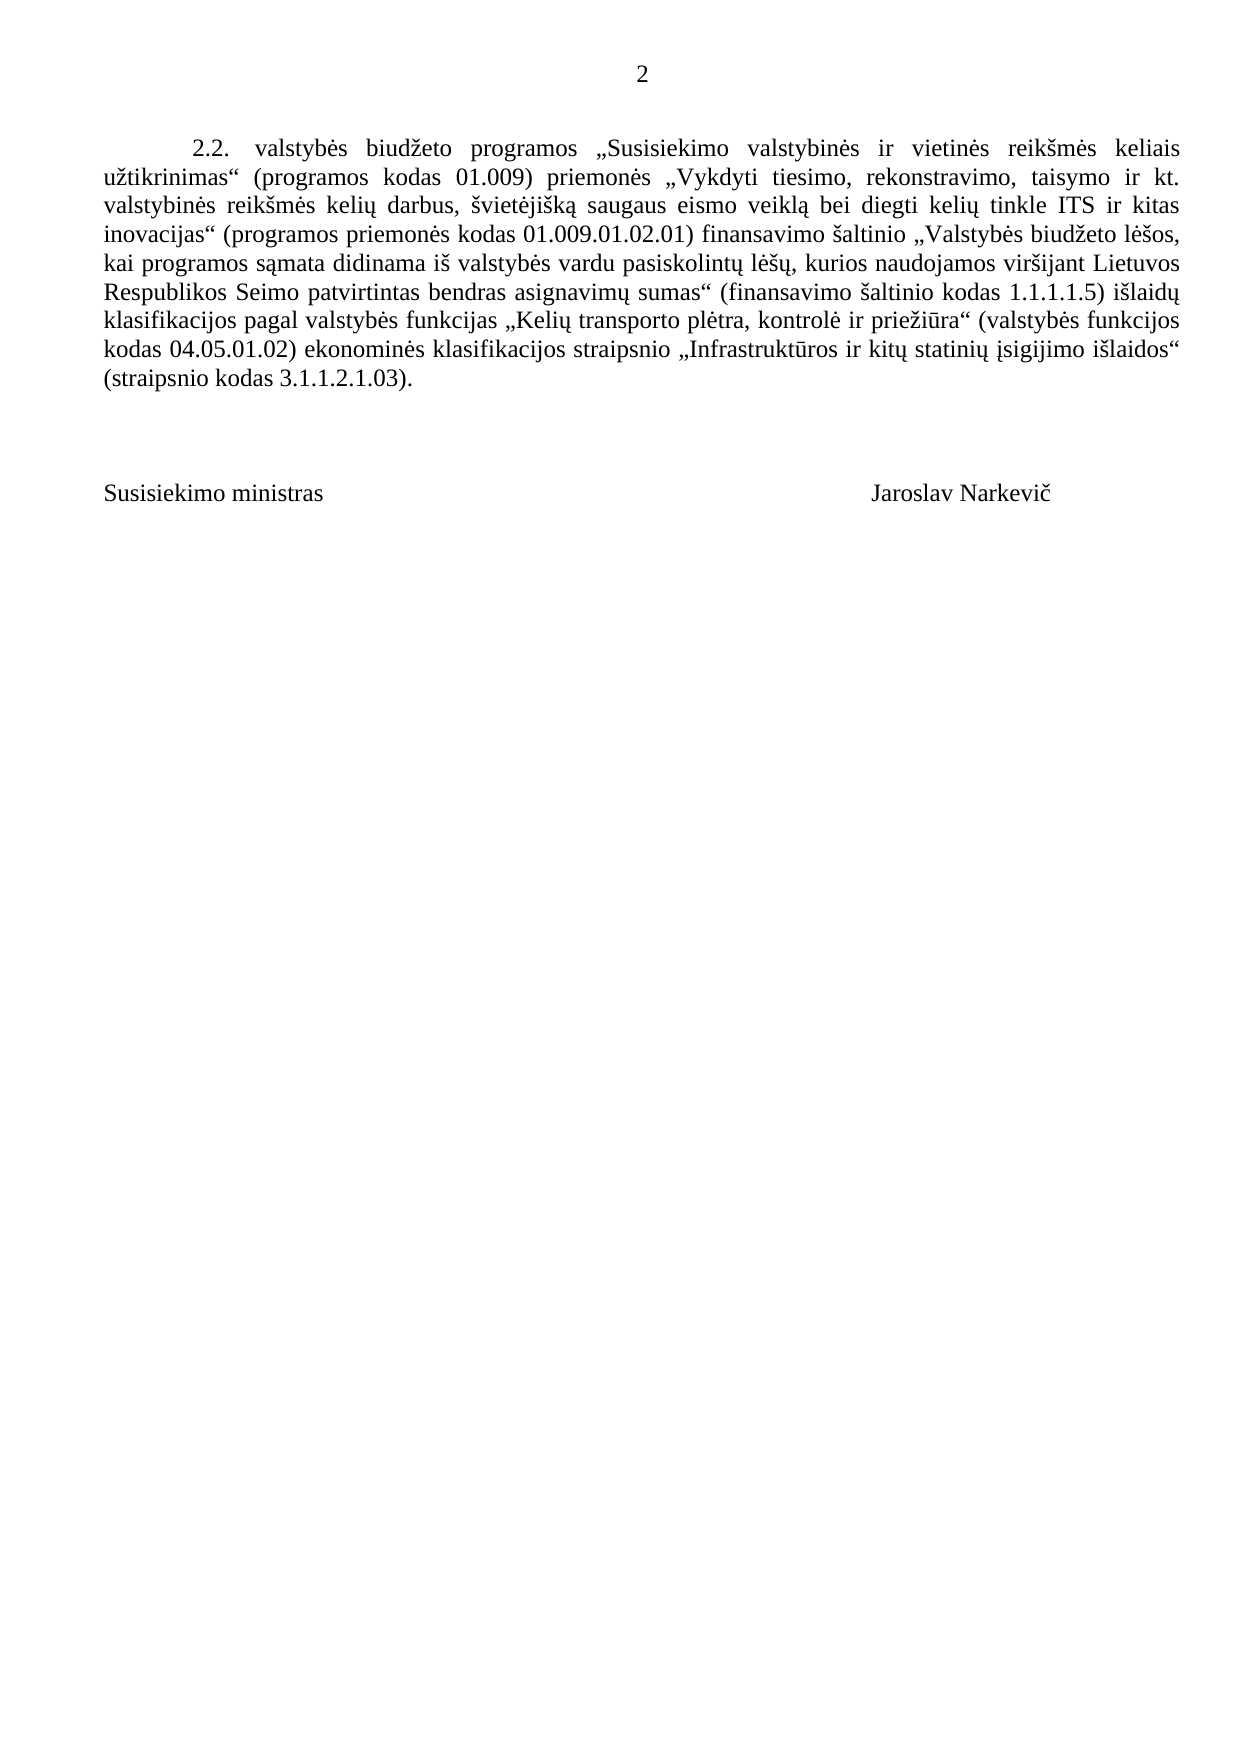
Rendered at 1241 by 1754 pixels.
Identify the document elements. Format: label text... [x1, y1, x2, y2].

text Susisiekimo ministras Jaroslav Narkevič [103, 478, 1181, 507]
text 2.2. valstybės biudžeto programos „Susisiekimo valstybinės ir vietinės reikšmės keliais užtikrinimas“ (programos kodas 01.009) priemonės „Vykdyti tiesimo, rekonstravimo, taisymo ir kt. valstybinės reikšmės kelių darbus, švietėjišką saugaus eismo veiklą bei diegti kelių tinkle ITS ir kitas inovacijas“ (programos priemonės kodas 01.009.01.02.01) finansavimo šaltinio „Valstybės biudžeto lėšos, kai programos sąmata didinama iš valstybės vardu pasiskolintų lėšų, kurios naudojamos viršijant Lietuvos Respublikos Seimo patvirtintas bendras asignavimų sumas“ (finansavimo šaltinio kodas 1.1.1.1.5) išlaidų klasifikacijos pagal valstybės funkcijas „Kelių transporto plėtra, kontrolė ir priežiūra“ (valstybės funkcijos kodas 04.05.01.02) ekonominės klasifikacijos straipsnio „Infrastruktūros ir kitų statinių įsigijimo išlaidos“ (straipsnio kodas 3.1.1.2.1.03). [103, 133, 1181, 392]
